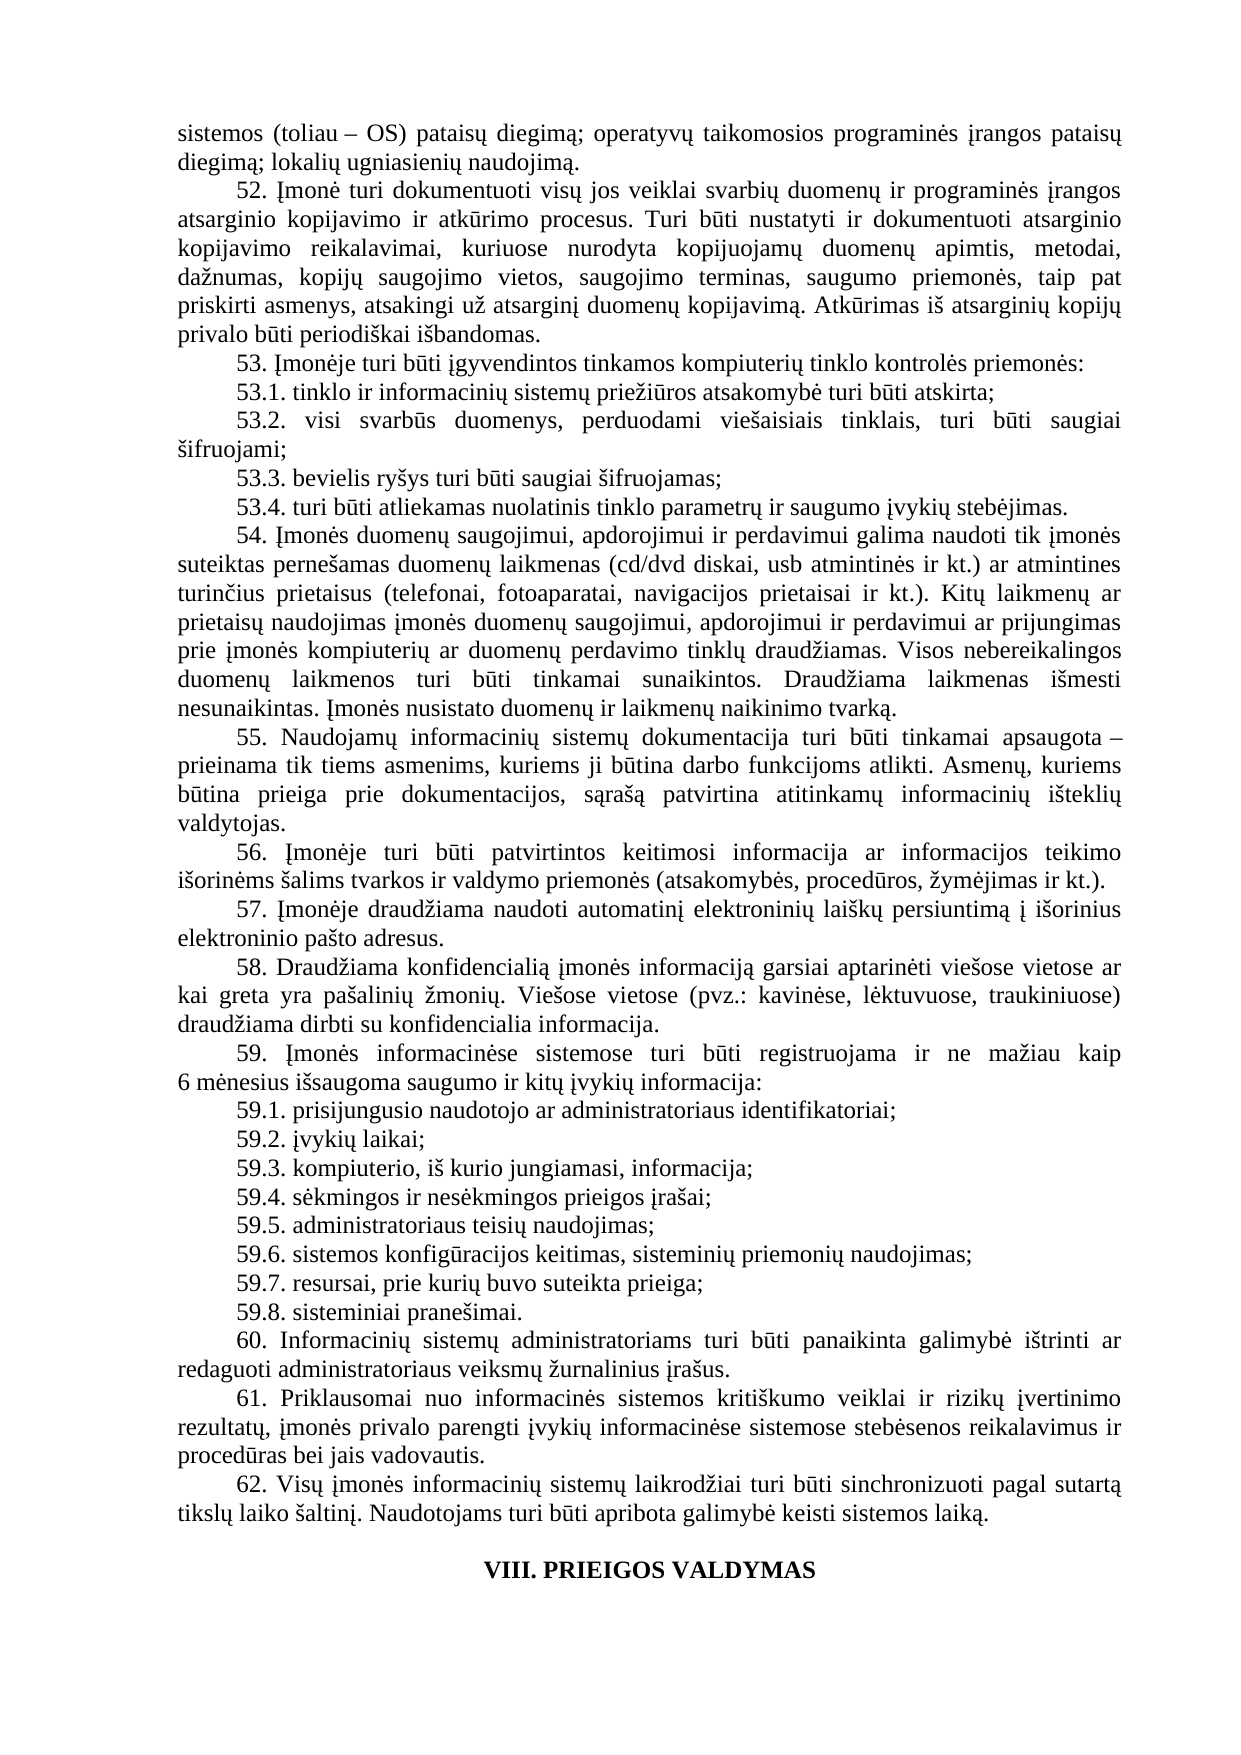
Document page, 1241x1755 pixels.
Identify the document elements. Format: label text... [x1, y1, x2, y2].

text 57. Įmonėje draudžiama naudoti automatinį elektroninių laiškų persiuntimą į išorinius elektroninio pašto adresus. [177, 894, 1122, 952]
text 59.2. įvykių laikai; [177, 1124, 1122, 1153]
text 59.3. kompiuterio, iš kurio jungiamasi, informacija; [177, 1153, 1122, 1182]
text 53.3. bevielis ryšys turi būti saugiai šifruojamas; [177, 463, 1122, 492]
text 60. Informacinių sistemų administratoriams turi būti panaikinta galimybė ištrinti ar redaguoti administratoriaus veiksmų žurnalinius įrašus. [177, 1326, 1122, 1383]
text 53.1. tinklo ir informacinių sistemų priežiūros atsakomybė turi būti atskirta; [177, 377, 1122, 406]
text 59.4. sėkmingos ir nesėkmingos prieigos įrašai; [177, 1182, 1122, 1211]
text 59.1. prisijungusio naudotojo ar administratoriaus identifikatoriai; [177, 1096, 1122, 1124]
text 59.8. sisteminiai pranešimai. [177, 1297, 1122, 1326]
text 53. Įmonėje turi būti įgyvendintos tinkamos kompiuterių tinklo kontrolės priemonės: [177, 348, 1122, 377]
text 59.5. administratoriaus teisių naudojimas; [177, 1211, 1122, 1239]
text 62. Visų įmonės informacinių sistemų laikrodžiai turi būti sinchronizuoti pagal sutartą tikslų laiko šaltinį. Naudotojams turi būti apribota galimybė keisti sistemos laiką. [177, 1469, 1122, 1527]
text sistemos (toliau – OS) pataisų diegimą; operatyvų taikomosios programinės įrangos pataisų diegimą; lokalių ugniasienių naudojimą. [177, 118, 1122, 176]
text 56. Įmonėje turi būti patvirtintos keitimosi informacija ar informacijos teikimo išorinėms šalims tvarkos ir valdymo priemonės (atsakomybės, procedūros, žymėjimas ir kt.). [177, 837, 1122, 894]
text 59. Įmonės informacinėse sistemose turi būti registruojama ir ne mažiau kaip 6 mėnesius išsaugoma saugumo ir kitų įvykių informacija: [177, 1038, 1122, 1096]
text VIII. Prieigos valdymas [177, 1556, 1122, 1584]
text 59.7. resursai, prie kurių buvo suteikta prieiga; [177, 1268, 1122, 1297]
text 61. Priklausomai nuo informacinės sistemos kritiškumo veiklai ir rizikų įvertinimo rezultatų, įmonės privalo parengti įvykių informacinėse sistemose stebėsenos reikalavimus ir procedūras bei jais vadovautis. [177, 1383, 1122, 1469]
text 55. Naudojamų informacinių sistemų dokumentacija turi būti tinkamai apsaugota – prieinama tik tiems asmenims, kuriems ji būtina darbo funkcijoms atlikti. Asmenų, kuriems būtina prieiga prie dokumentacijos, sąrašą patvirtina atitinkamų informacinių išteklių valdytojas. [177, 722, 1122, 837]
text 53.4. turi būti atliekamas nuolatinis tinklo parametrų ir saugumo įvykių stebėjimas. [177, 492, 1122, 521]
text 54. Įmonės duomenų saugojimui, apdorojimui ir perdavimui galima naudoti tik įmonės suteiktas pernešamas duomenų laikmenas (cd/dvd diskai, usb atmintinės ir kt.) ar atmintines turinčius prietaisus (telefonai, fotoaparatai, navigacijos prietaisai ir kt.). Kitų laikmenų ar prietaisų naudojimas įmonės duomenų saugojimui, apdorojimui ir perdavimui ar prijungimas prie įmonės kompiuterių ar duomenų perdavimo tinklų draudžiamas. Visos nebereikalingos duomenų laikmenos turi būti tinkamai sunaikintos. Draudžiama laikmenas išmesti nesunaikintas. Įmonės nusistato duomenų ir laikmenų naikinimo tvarką. [177, 521, 1122, 722]
text 53.2. visi svarbūs duomenys, perduodami viešaisiais tinklais, turi būti saugiai šifruojami; [177, 406, 1122, 463]
text 58. Draudžiama konfidencialią įmonės informaciją garsiai aptarinėti viešose vietose ar kai greta yra pašalinių žmonių. Viešose vietose (pvz.: kavinėse, lėktuvuose, traukiniuose) draudžiama dirbti su konfidencialia informacija. [177, 952, 1122, 1038]
text 52. Įmonė turi dokumentuoti visų jos veiklai svarbių duomenų ir programinės įrangos atsarginio kopijavimo ir atkūrimo procesus. Turi būti nustatyti ir dokumentuoti atsarginio kopijavimo reikalavimai, kuriuose nurodyta kopijuojamų duomenų apimtis, metodai, dažnumas, kopijų saugojimo vietos, saugojimo terminas, saugumo priemonės, taip pat priskirti asmenys, atsakingi už atsarginį duomenų kopijavimą. Atkūrimas iš atsarginių kopijų privalo būti periodiškai išbandomas. [177, 176, 1122, 348]
text 59.6. sistemos konfigūracijos keitimas, sisteminių priemonių naudojimas; [177, 1239, 1122, 1268]
